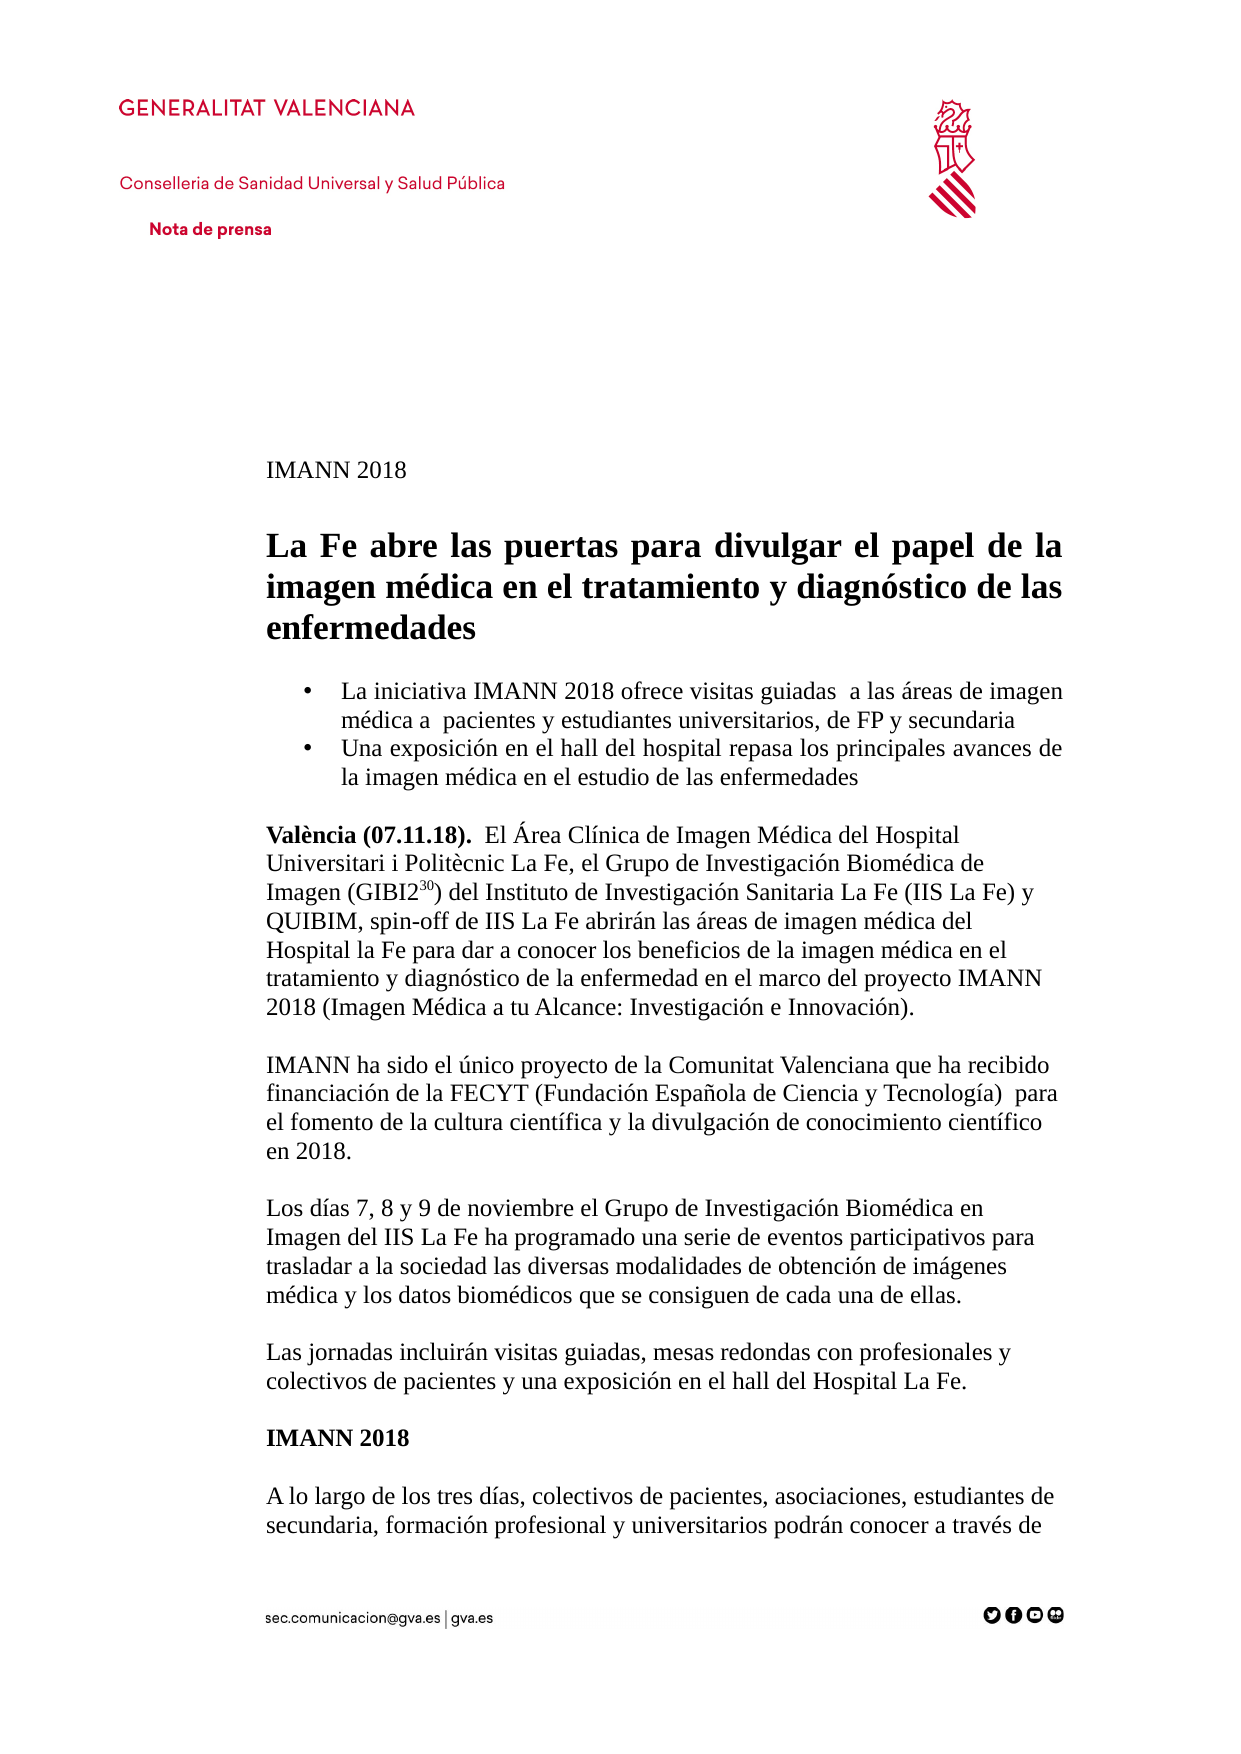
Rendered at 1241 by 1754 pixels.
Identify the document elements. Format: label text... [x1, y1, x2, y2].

list La iniciativa IMANN 2018 ofrece visitas guiadas a las áreas de imagen médica a pacientes y estudiantes universitarios, de FP y secundaria [303, 676, 1064, 733]
text Los días 7, 8 y 9 de noviembre el Grupo de Investigación Biomédica en Imagen del IIS La Fe ha programado una serie de eventos participativos para trasladar a la sociedad las diversas modalidades de obtención de imágenes médica y los datos biomédicos que se consiguen de cada una de ellas. [266, 1193, 1064, 1308]
picture [265, 1607, 1064, 1629]
text Las jornadas incluirán visitas guiadas, mesas redondas con profesionales y colectivos de pacientes y una exposición en el hall del Hospital La Fe. [266, 1337, 1064, 1395]
text La Fe abre las puertas para divulgar el papel de la imagen médica en el tratamiento y diagnóstico de las enfermedades [266, 525, 1064, 647]
text A lo largo de los tres días, colectivos de pacientes, asociaciones, estudiantes de secundaria, formación profesional y universitarios podrán conocer a través de [266, 1481, 1064, 1538]
text València (07.11.18). El Área Clínica de Imagen Médica del Hospital Universitari i Politècnic La Fe, el Grupo de Investigación Biomédica de Imagen (GIBI230) del Instituto de Investigación Sanitaria La Fe (IIS La Fe) y QUIBIM, spin-off de IIS La Fe abrirán las áreas de imagen médica del Hospital la Fe para dar a conocer los beneficios de la imagen médica en el tratamiento y diagnóstico de la enfermedad en el marco del proyecto IMANN 2018 (Imagen Médica a tu Alcance: Investigación e Innovación). [266, 820, 1064, 1021]
text IMANN ha sido el único proyecto de la Comunitat Valenciana que ha recibido financiación de la FECYT (Fundación Española de Ciencia y Tecnología) para el fomento de la cultura científica y la divulgación de conocimiento científico en 2018. [266, 1050, 1064, 1165]
text IMANN 2018 [266, 455, 1064, 484]
text IMANN 2018 [266, 1423, 1064, 1452]
list Una exposición en el hall del hospital repasa los principales avances de la imagen médica en el estudio de las enfermedades [303, 733, 1064, 791]
picture [119, 99, 976, 239]
